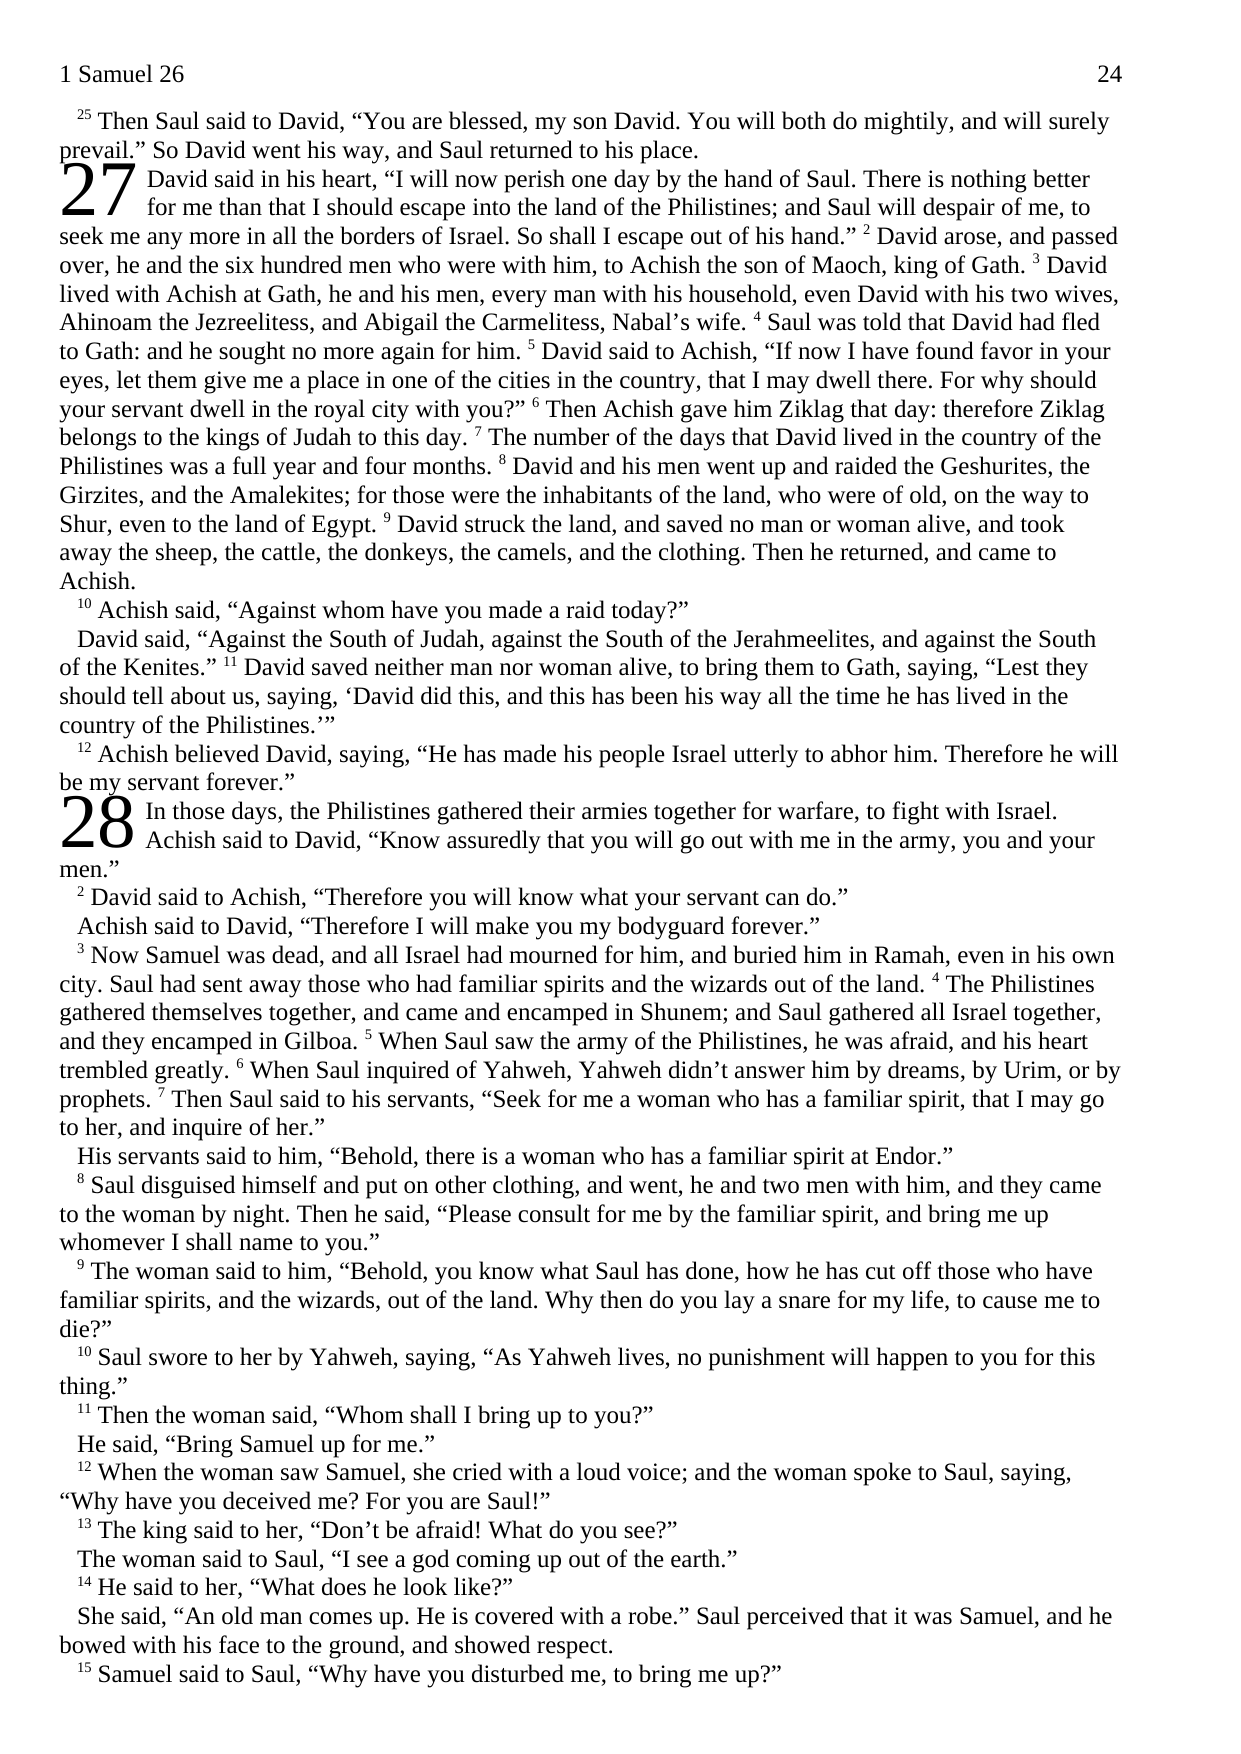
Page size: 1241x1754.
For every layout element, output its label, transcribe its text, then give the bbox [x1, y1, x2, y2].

text 10 Saul swore to her by Yahweh, saying, “As Yahweh lives, no punishment will happen to you for this thing.” [59, 1342, 1122, 1400]
text 27David said in his heart, “I will now perish one day by the hand of Saul. There is nothing better for me than that I should escape into the land of the Philistines; and Saul will despair of me, to seek me any more in all the borders of Israel. So shall I escape out of his hand.” 2 David arose, and passed over, he and the six hundred men who were with him, to Achish the son of Maoch, king of Gath. 3 David lived with Achish at Gath, he and his men, every man with his household, even David with his two wives, Ahinoam the Jezreelitess, and Abigail the Carmelitess, Nabal’s wife. 4 Saul was told that David had fled to Gath: and he sought no more again for him. 5 David said to Achish, “If now I have found favor in your eyes, let them give me a place in one of the cities in the country, that I may dwell there. For why should your servant dwell in the royal city with you?” 6 Then Achish gave him Ziklag that day: therefore Ziklag belongs to the kings of Judah to this day. 7 The number of the days that David lived in the country of the Philistines was a full year and four months. 8 David and his men went up and raided the Geshurites, the Girzites, and the Amalekites; for those were the inhabitants of the land, who were of old, on the way to Shur, even to the land of Egypt. 9 David struck the land, and saved no man or woman alive, and took away the sheep, the cattle, the donkeys, the camels, and the clothing. Then he returned, and came to Achish. [59, 164, 1122, 595]
text 10 Achish said, “Against whom have you made a raid today?” [59, 595, 1122, 624]
text 11 Then the woman said, “Whom shall I bring up to you?” [59, 1400, 1122, 1429]
text David said, “Against the South of Judah, against the South of the Jerahmeelites, and against the South of the Kenites.” 11 David saved neither man nor woman alive, to bring them to Gath, saying, “Lest they should tell about us, saying, ‘David did this, and this has been his way all the time he has lived in the country of the Philistines.’” [59, 624, 1122, 739]
text 14 He said to her, “What does he look like?” [59, 1572, 1122, 1601]
text His servants said to him, “Behold, there is a woman who has a familiar spirit at Endor.” [59, 1141, 1122, 1170]
text She said, “An old man comes up. He is covered with a robe.” Saul perceived that it was Samuel, and he bowed with his face to the ground, and showed respect. [59, 1601, 1122, 1659]
text The woman said to Saul, “I see a god coming up out of the earth.” [59, 1544, 1122, 1572]
text 9 The woman said to him, “Behold, you know what Saul has done, how he has cut off those who have familiar spirits, and the wizards, out of the land. Why then do you lay a snare for my life, to cause me to die?” [59, 1256, 1122, 1342]
text 13 The king said to her, “Don’t be afraid! What do you see?” [59, 1515, 1122, 1544]
text 25 Then Saul said to David, “You are blessed, my son David. You will both do mightily, and will surely prevail.” So David went his way, and Saul returned to his place. [59, 106, 1122, 164]
text 8 Saul disguised himself and put on other clothing, and went, he and two men with him, and they came to the woman by night. Then he said, “Please consult for me by the familiar spirit, and bring me up whomever I shall name to you.” [59, 1170, 1122, 1256]
text 28In those days, the Philistines gathered their armies together for warfare, to fight with Israel. Achish said to David, “Know assuredly that you will go out with me in the army, you and your men.” [59, 796, 1122, 882]
text Achish said to David, “Therefore I will make you my bodyguard forever.” [59, 911, 1122, 940]
text 3 Now Samuel was dead, and all Israel had mourned for him, and buried him in Ramah, even in his own city. Saul had sent away those who had familiar spirits and the wizards out of the land. 4 The Philistines gathered themselves together, and came and encamped in Shunem; and Saul gathered all Israel together, and they encamped in Gilboa. 5 When Saul saw the army of the Philistines, he was afraid, and his heart trembled greatly. 6 When Saul inquired of Yahweh, Yahweh didn’t answer him by dreams, by Urim, or by prophets. 7 Then Saul said to his servants, “Seek for me a woman who has a familiar spirit, that I may go to her, and inquire of her.” [59, 940, 1122, 1141]
text 12 When the woman saw Samuel, she cried with a loud voice; and the woman spoke to Saul, saying, “Why have you deceived me? For you are Saul!” [59, 1457, 1122, 1515]
text 15 Samuel said to Saul, “Why have you disturbed me, to bring me up?” [59, 1659, 1122, 1687]
text 2 David said to Achish, “Therefore you will know what your servant can do.” [59, 882, 1122, 911]
text 12 Achish believed David, saying, “He has made his people Israel utterly to abhor him. Therefore he will be my servant forever.” [59, 739, 1122, 796]
text He said, “Bring Samuel up for me.” [59, 1429, 1122, 1457]
